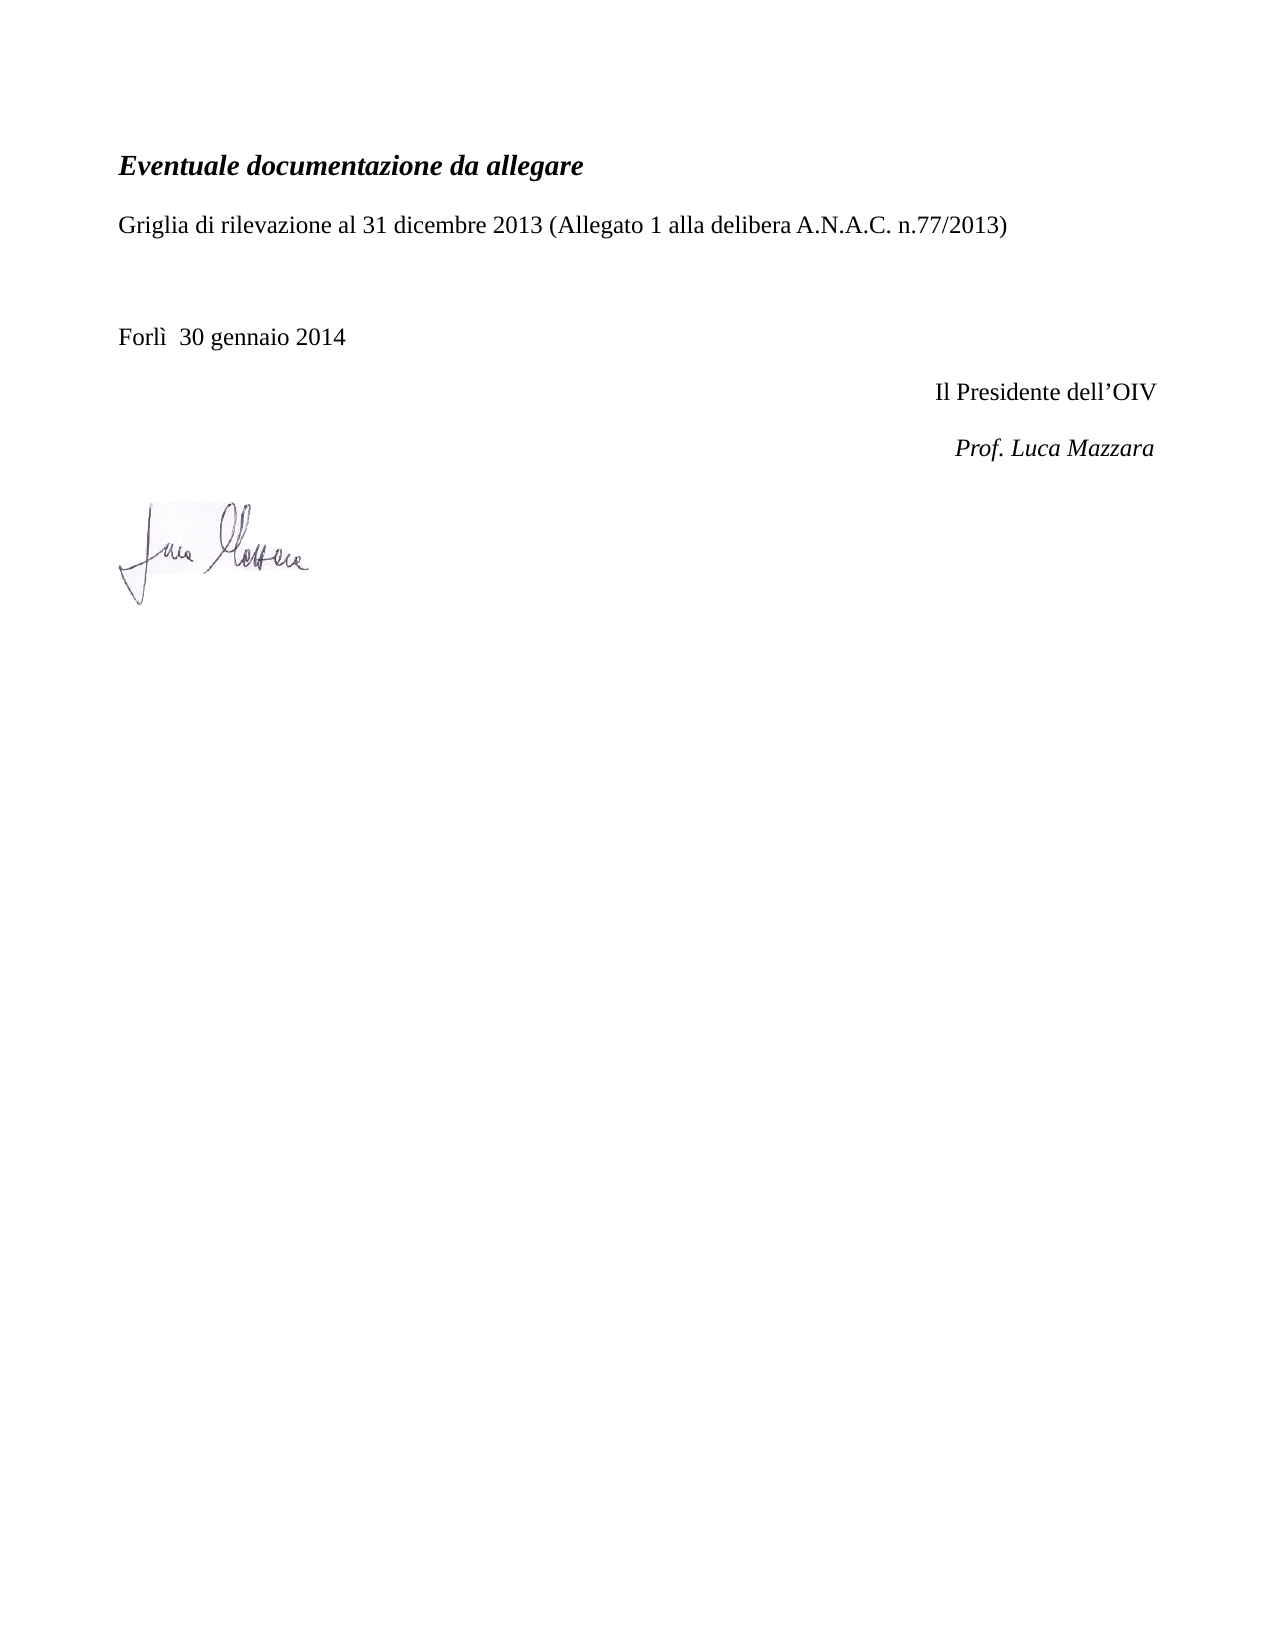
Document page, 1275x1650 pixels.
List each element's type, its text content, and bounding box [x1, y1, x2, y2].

text Eventuale documentazione da allegare [118, 148, 1157, 181]
text Griglia di rilevazione al 31 dicembre 2013 (Allegato 1 alla delibera A.N.A.C. n.77/2013) [118, 210, 1157, 239]
text Il Presidente dell’OIV [118, 377, 1157, 406]
text Forlì 30 gennaio 2014 [118, 322, 1157, 350]
text Prof. Luca Mazzara [118, 433, 1157, 462]
